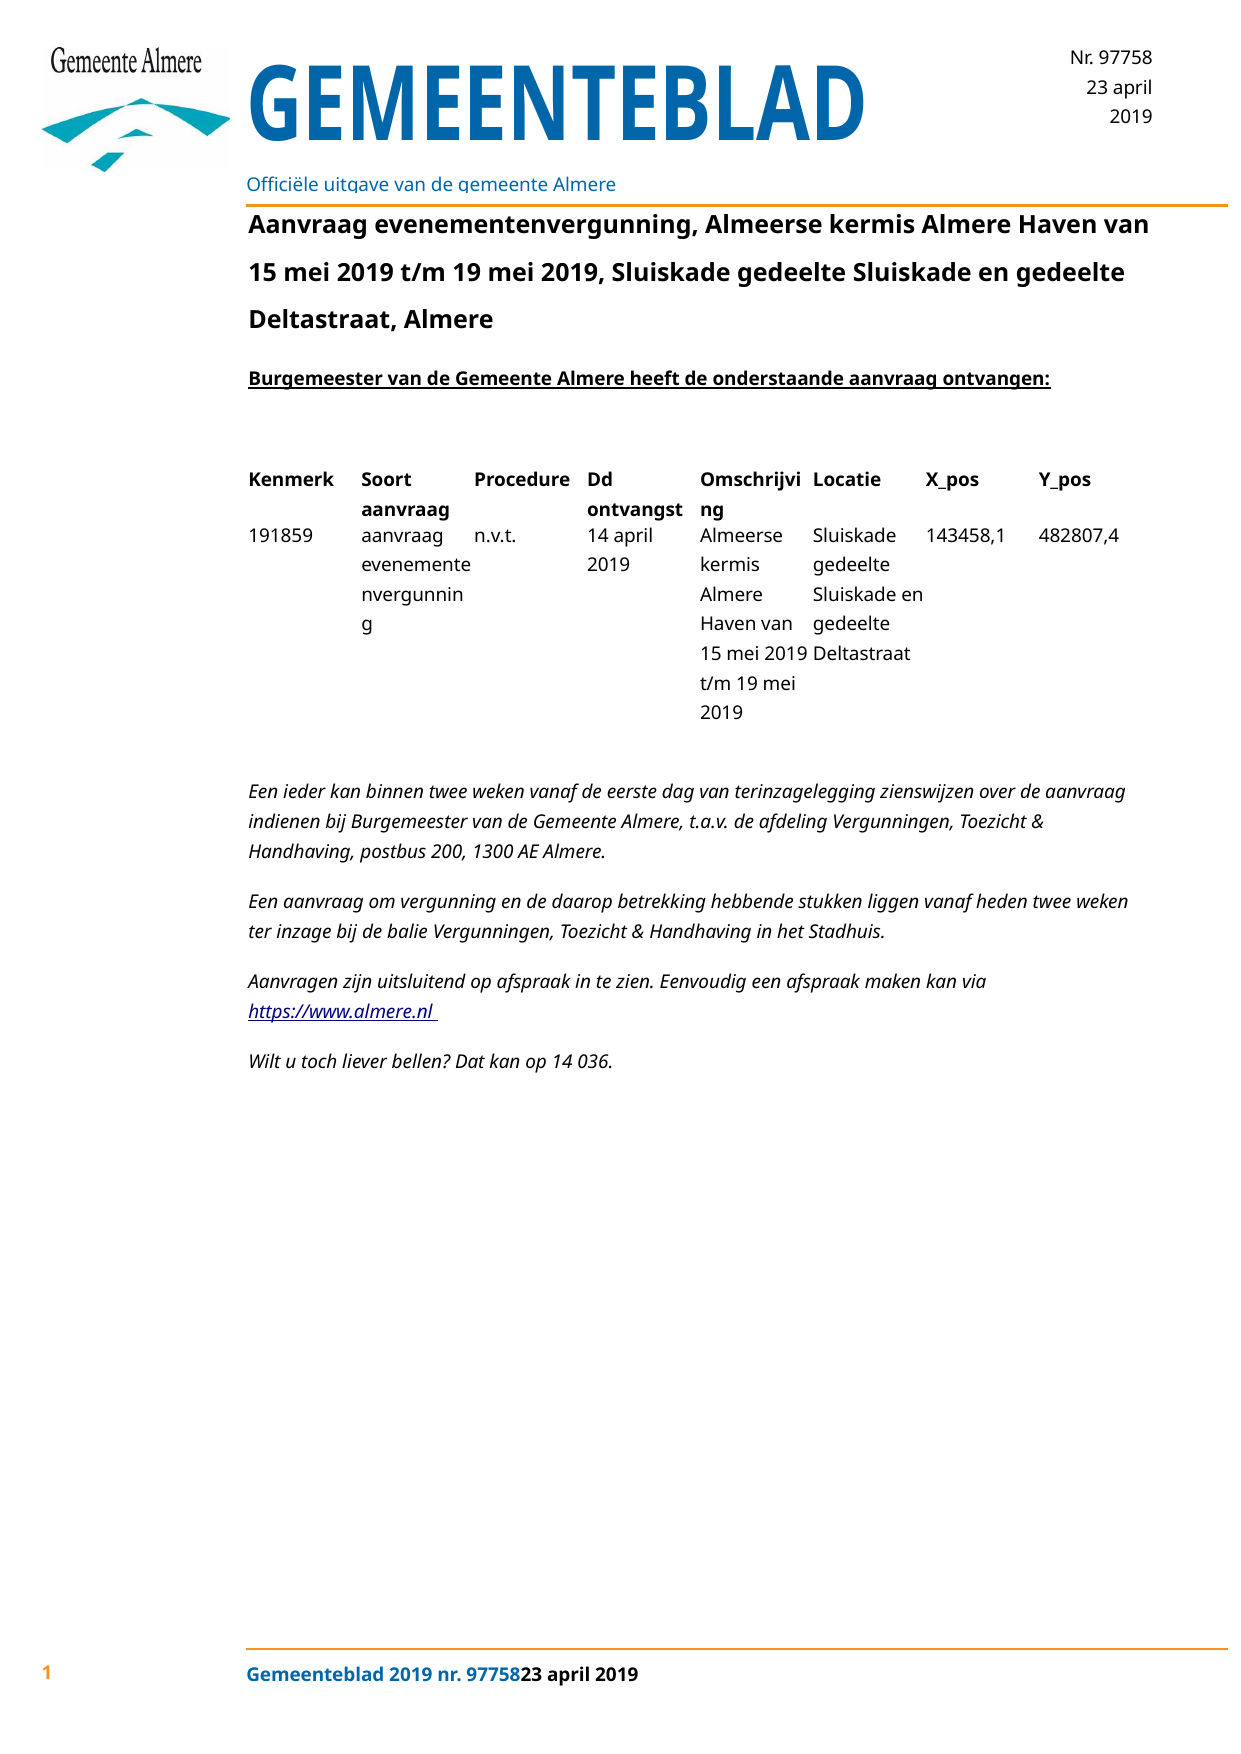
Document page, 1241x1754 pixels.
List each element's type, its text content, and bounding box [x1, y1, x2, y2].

table_header Kenmerk [248, 466, 361, 522]
table_cell 191859 [248, 522, 361, 725]
text Aanvraag evenementenvergunning, Almeerse kermis Almere Haven van 15 mei 2019 t/m 19 mei 2019, Sluiskade gedeelte Sluiskade en gedeelte Deltastraat, Almere [248, 207, 1152, 336]
text Wilt u toch liever bellen? Dat kan op 14 036. [248, 1048, 1152, 1074]
text Een ieder kan binnen twee weken vanaf de eerste dag van terinzagelegging zienswijzen over de aanvraag indienen bij Burgemeester van de Gemeente Almere, t.a.v. de afdeling Vergunningen, Toezicht & Handhaving, postbus 200, 1300 AE Almere. [248, 779, 1152, 863]
table_cell Almeerse kermis Almere Haven van 15 mei 2019 t/m 19 mei 2019 [700, 522, 813, 725]
table_header Locatie [813, 466, 926, 522]
text Burgemeester van de Gemeente Almere heeft de onderstaande aanvraag ontvangen: [248, 366, 1152, 391]
table_cell 482807,4 [1039, 522, 1152, 725]
table_header Soort aanvraag [361, 466, 474, 522]
text Een aanvraag om vergunning en de daarop betrekking hebbende stukken liggen vanaf heden twee weken ter inzage bij de balie Vergunningen, Toezicht & Handhaving in het Stadhuis. [248, 888, 1152, 943]
table_header Procedure [474, 466, 587, 522]
picture [41, 47, 231, 172]
table_header Dd ontvangst [587, 466, 700, 522]
table_header Omschrijving [700, 466, 813, 522]
text Aanvragen zijn uitsluitend op afspraak in te zien. Eenvoudig een afspraak maken kan via https://www.almere.nl [248, 968, 1152, 1023]
table_cell aanvraag evenementenvergunning [361, 522, 474, 725]
table_cell 143458,1 [926, 522, 1038, 725]
table_header Y_pos [1039, 466, 1152, 522]
table_cell 14 april 2019 [587, 522, 700, 725]
table_header X_pos [926, 466, 1038, 522]
table_cell Sluiskade gedeelte Sluiskade en gedeelte Deltastraat [813, 522, 926, 725]
table_cell n.v.t. [474, 522, 587, 725]
